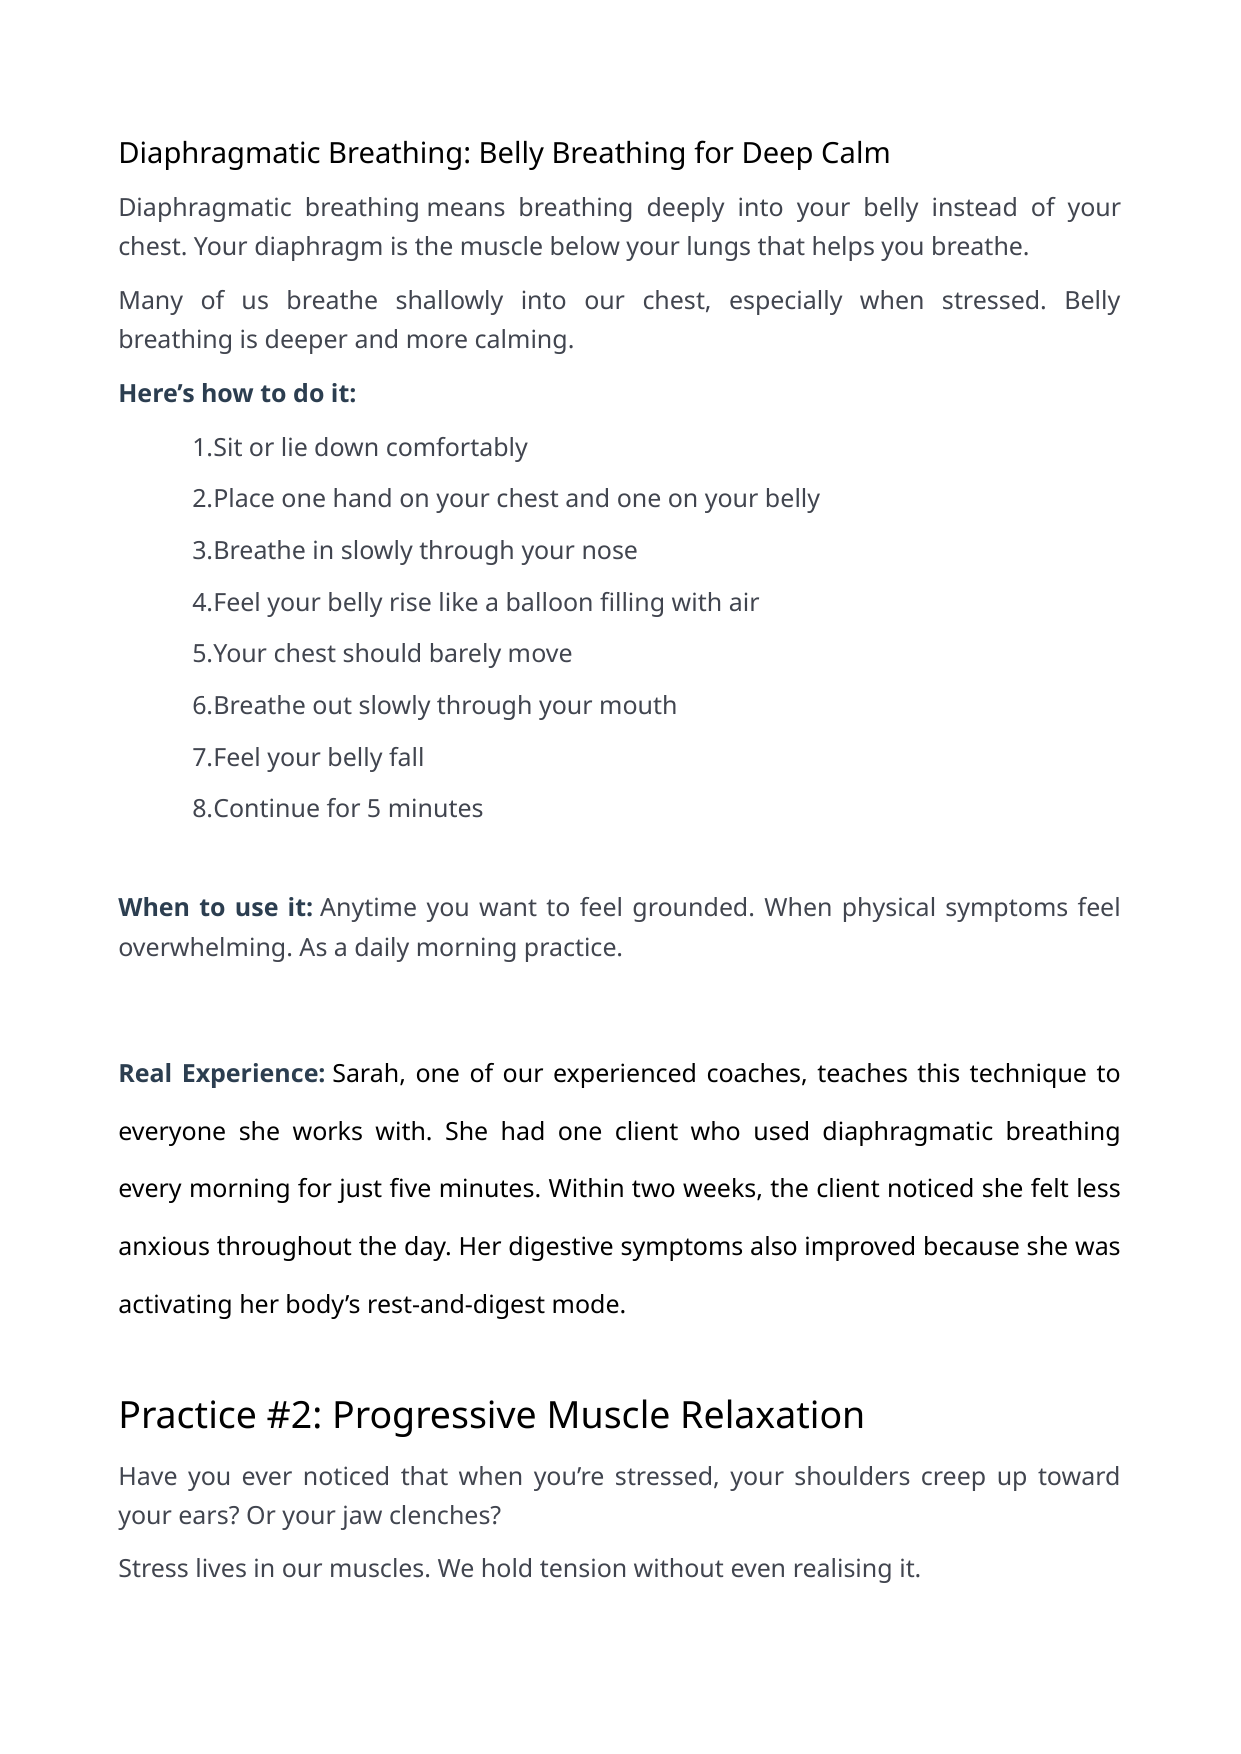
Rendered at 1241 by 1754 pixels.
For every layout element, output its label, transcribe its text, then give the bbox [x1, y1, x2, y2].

text Many of us breathe shallowly into our chest, especially when stressed. Belly breathing is deeper and more calming. [118, 282, 1122, 356]
text Real Experience: Sarah, one of our experienced coaches, teaches this technique to everyone she works with. She had one client who used diaphragmatic breathing every morning for just five minutes. Within two weeks, the client noticed she felt less anxious throughout the day. Her digestive symptoms also improved because she was activating her body’s rest-and-digest mode. [118, 1055, 1122, 1321]
text When to use it: Anytime you want to feel grounded. When physical symptoms feel overwhelming. As a daily morning practice. [118, 890, 1122, 963]
list Continue for 5 minutes [118, 791, 1122, 825]
list Feel your belly rise like a balloon filling with air [118, 584, 1122, 618]
subtitle Diaphragmatic Breathing: Belly Breathing for Deep Calm [118, 133, 1122, 172]
subtitle Practice #2: Progressive Muscle Relaxation [118, 1389, 1122, 1440]
text Have you ever noticed that when you’re stressed, your shoulders creep up toward your ears? Or your jaw clenches? [118, 1458, 1122, 1531]
list Sit or lie down comfortably [118, 429, 1122, 463]
list Place one hand on your chest and one on your belly [118, 481, 1122, 515]
text Here’s how to do it: [118, 375, 1122, 409]
list Feel your belly fall [118, 739, 1122, 773]
text Diaphragmatic breathing means breathing deeply into your belly instead of your chest. Your diaphragm is the muscle below your lungs that helps you breathe. [118, 189, 1122, 263]
list Breathe out slowly through your mouth [118, 687, 1122, 722]
text Stress lives in our muscles. We hold tension without even realising it. [118, 1551, 1122, 1585]
list Your chest should barely move [118, 636, 1122, 670]
list Breathe in slowly through your nose [118, 532, 1122, 567]
